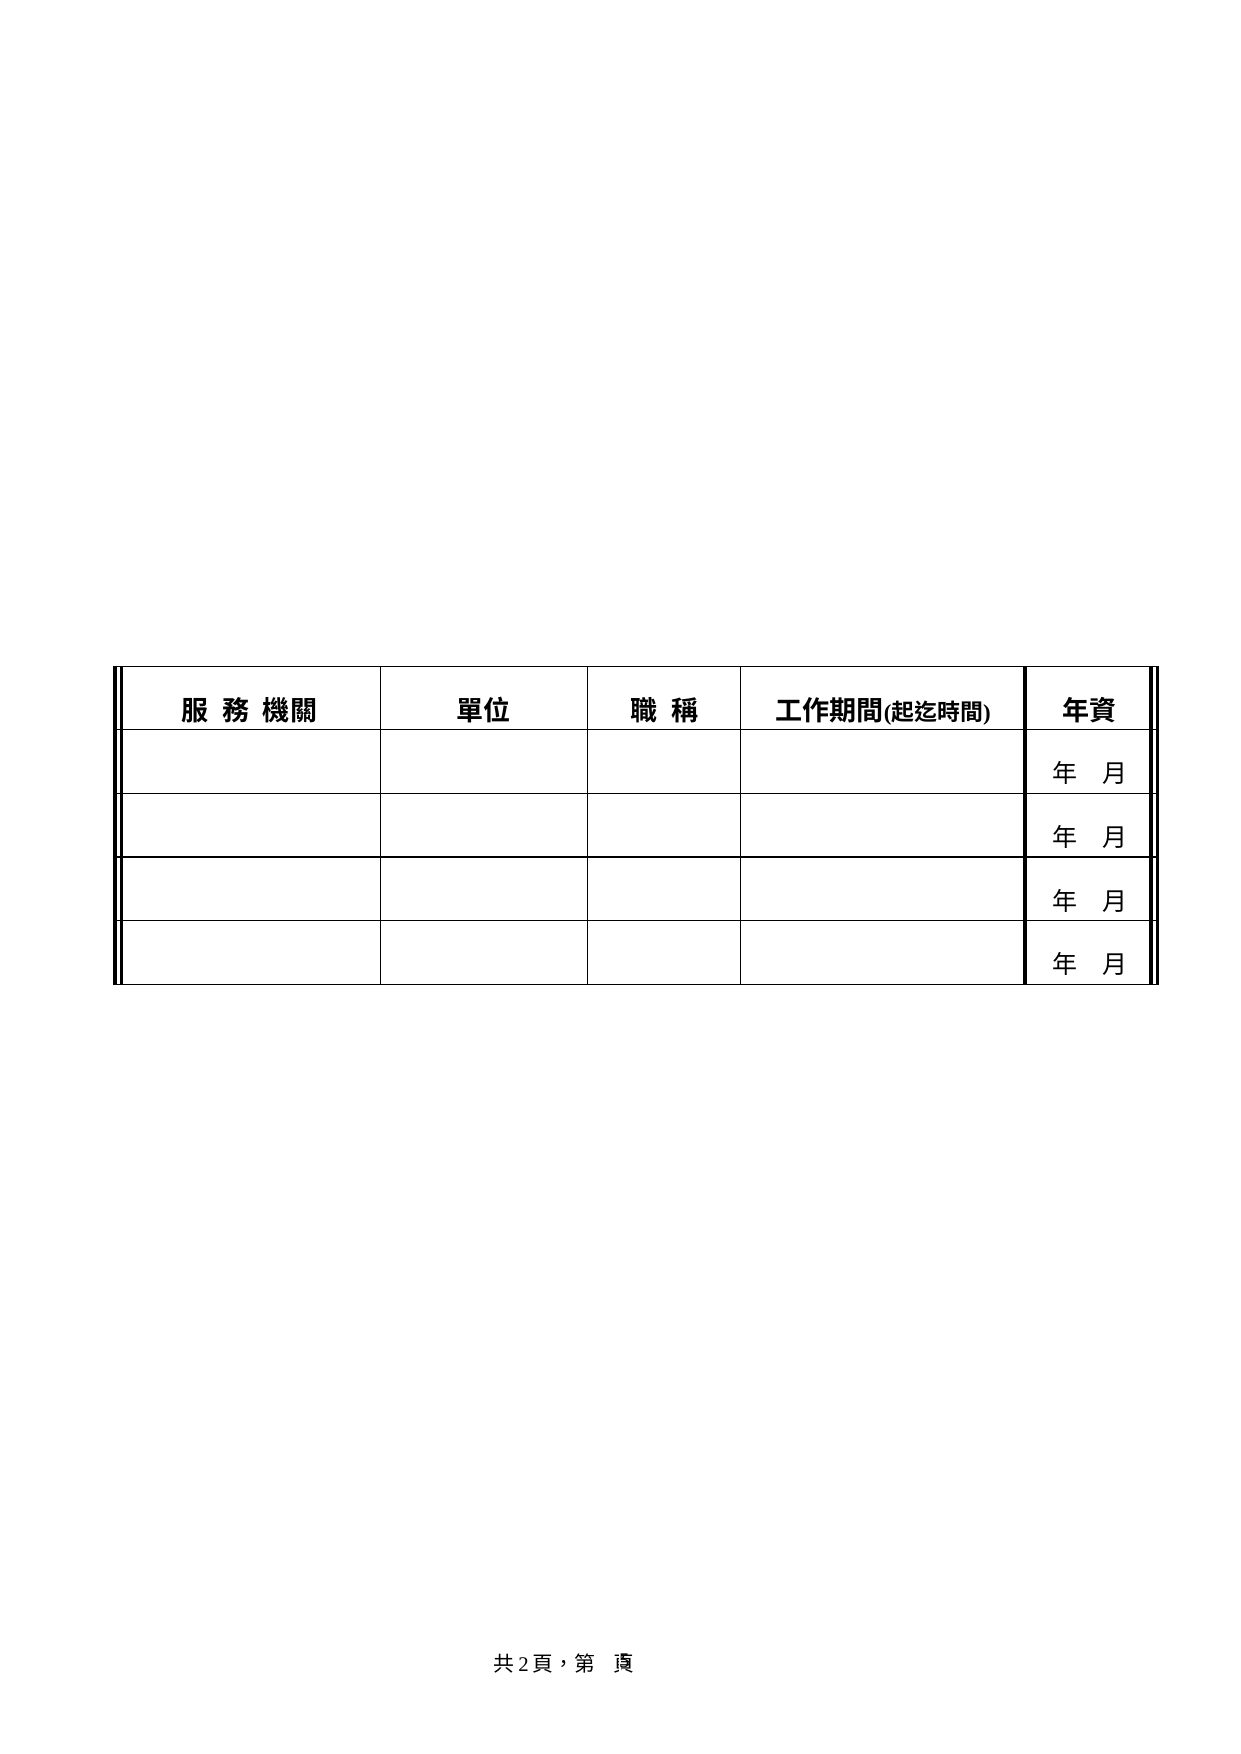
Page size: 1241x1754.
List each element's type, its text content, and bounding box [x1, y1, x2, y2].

table_cell [588, 730, 740, 793]
table_cell [381, 921, 587, 983]
table_cell 年 月 [1027, 921, 1149, 983]
table_cell [381, 794, 587, 856]
table_cell 年 月 [1027, 794, 1149, 856]
table_cell [741, 794, 1023, 856]
table_cell [588, 921, 740, 983]
table_cell 工作期間(起迄時間) [741, 667, 1023, 729]
table_cell [123, 730, 380, 793]
table_cell [741, 858, 1023, 920]
table_cell [123, 858, 380, 920]
table_cell [588, 794, 740, 856]
table_cell 年 月 [1027, 858, 1149, 920]
table_cell [741, 730, 1023, 793]
table_cell 單位 [381, 667, 587, 729]
table_cell [741, 921, 1023, 983]
table_cell 年 月 [1027, 730, 1149, 793]
table_cell [381, 858, 587, 920]
table_cell 職 稱 [588, 667, 740, 729]
table_cell [123, 794, 380, 856]
table_cell 服 務 機關 [123, 667, 380, 729]
table_cell [381, 730, 587, 793]
table_cell [123, 921, 380, 983]
table_cell 年資 [1027, 667, 1149, 729]
table_cell [588, 858, 740, 920]
